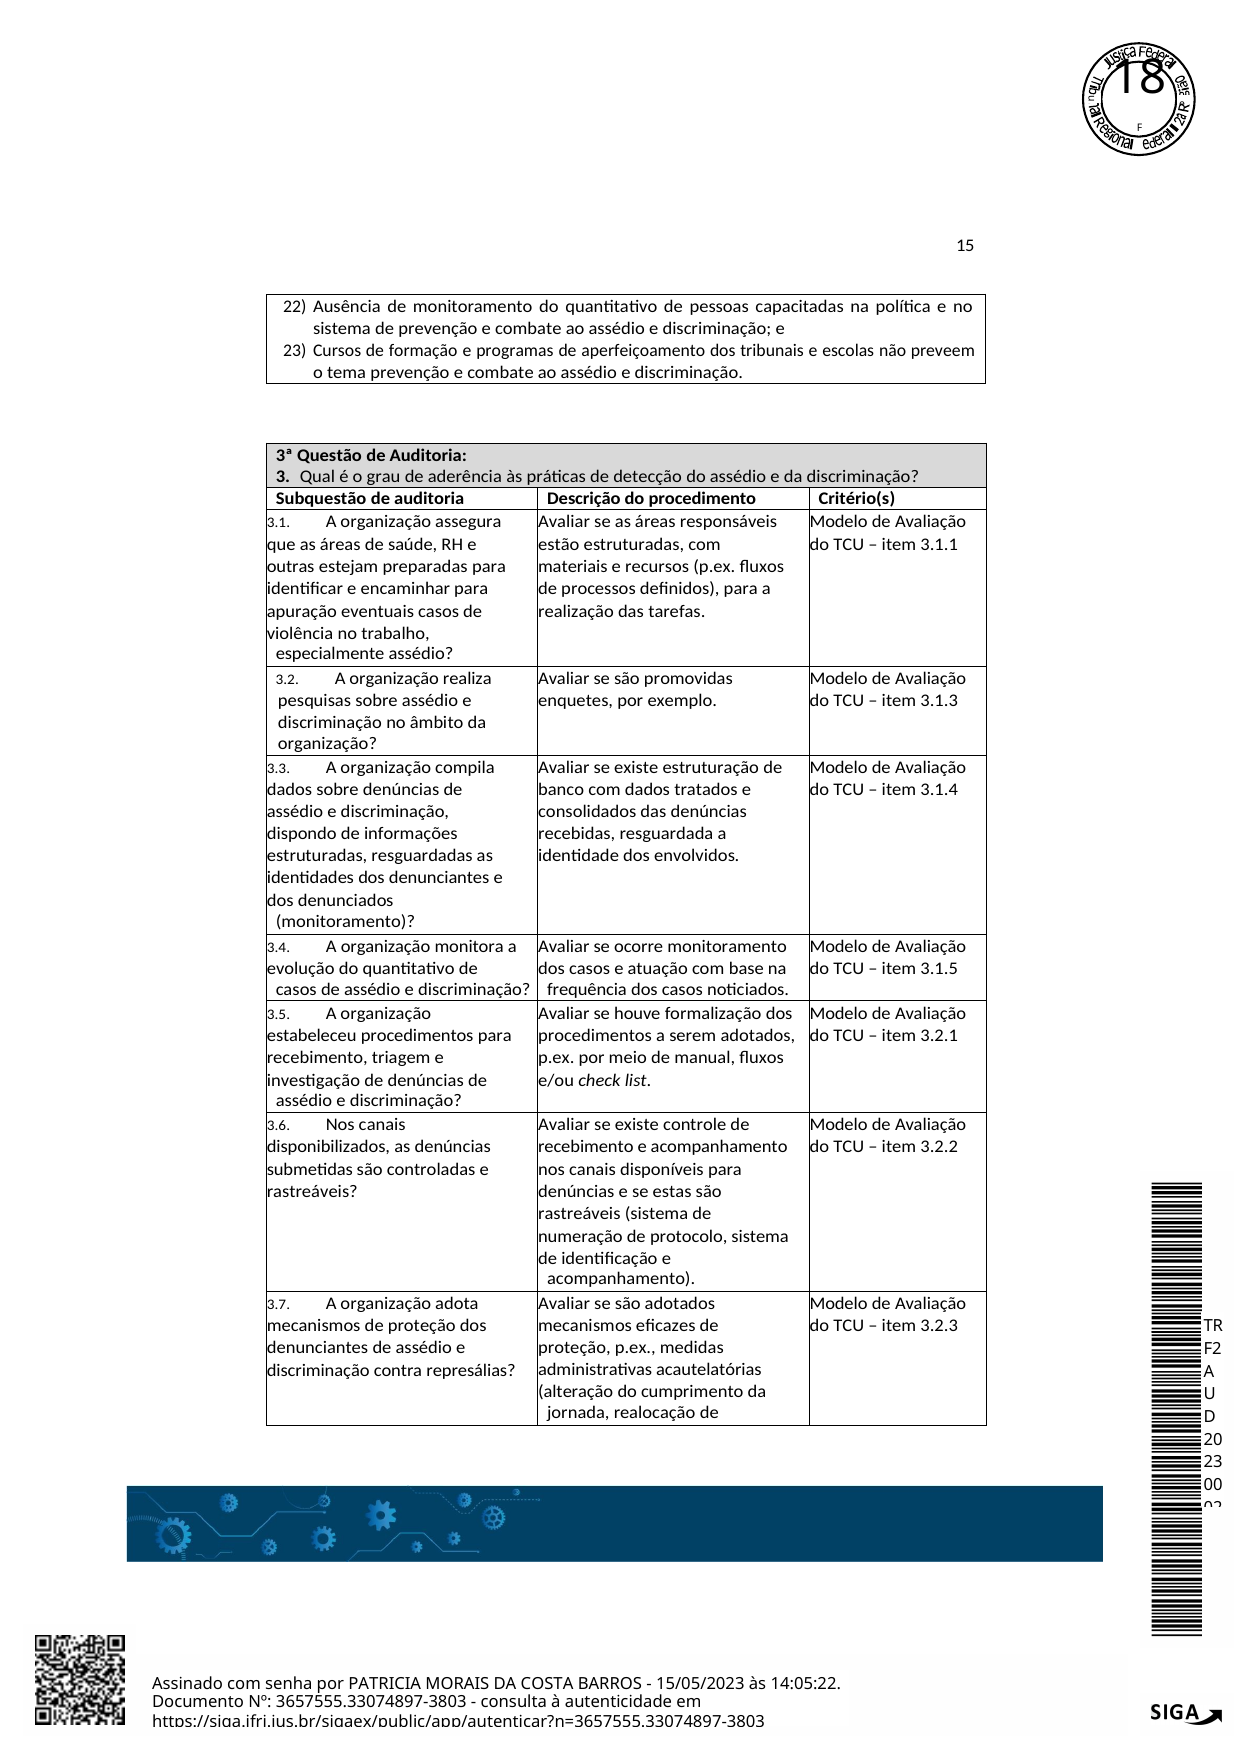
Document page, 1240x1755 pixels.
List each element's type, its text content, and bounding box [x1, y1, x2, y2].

table_cell Modelo de Avaliação do TCU – item 3.1.1 [810, 510, 986, 666]
table_cell 3.2. A organização realiza pesquisas sobre assédio e discriminação no âmbito da organização? [267, 667, 537, 755]
table_cell 3.3. A organização compila dados sobre denúncias de assédio e discriminação, dispondo de informações estruturadas, resguardadas as identidades dos denunciantes e dos denunciados (monitoramento)? [267, 756, 537, 933]
table_cell Modelo de Avaliação do TCU – item 3.1.5 [810, 935, 986, 1000]
table_cell Modelo de Avaliação do TCU – item 3.1.3 [810, 667, 986, 755]
table_cell Subquestão de auditoria [267, 488, 537, 509]
table_cell Modelo de Avaliação do TCU – item 3.2.2 [810, 1113, 986, 1291]
table_cell Avaliar se ocorre monitoramento dos casos e atuação com base na frequência dos casos noticiados. [538, 935, 809, 1000]
table_cell Avaliar se existe estruturação de banco com dados tratados e consolidados das denúncias recebidas, resguardada a identidade dos envolvidos. [538, 756, 809, 933]
table_cell Avaliar se são promovidas enquetes, por exemplo. [538, 667, 809, 755]
table_cell Avaliar se as áreas responsáveis estão estruturadas, com materiais e recursos (p.ex. fluxos de processos definidos), para a realização das tarefas. [538, 510, 809, 666]
table_cell Modelo de Avaliação do TCU – item 3.2.1 [810, 1001, 986, 1112]
text TRF2AUD202300029V01 [1203, 1314, 1224, 1506]
table_cell 3.6. Nos canais disponibilizados, as denúncias submetidas são controladas e rastreáveis? [267, 1113, 537, 1291]
text u [1086, 95, 1100, 103]
table_cell Avaliar se houve formalização dos procedimentos a serem adotados, p.ex. por meio de manual, fluxos e/ou check list. [538, 1001, 809, 1112]
list Cursos de formação e programas de aperfeiçoamento dos tribunais e escolas não preveem o tema prevenção e combate ao assédio e discriminação. [283, 339, 977, 383]
table_cell Modelo de Avaliação do TCU – item 3.2.3 [810, 1292, 986, 1424]
table_cell 3.5. A organização estabeleceu procedimentos para recebimento, triagem e investigação de denúncias de assédio e discriminação? [267, 1001, 537, 1112]
list Ausência de monitoramento do quantitativo de pessoas capacitadas na política e no sistema de prevenção e combate ao assédio e discriminação; e [283, 295, 977, 339]
table_cell 3.4. A organização monitora a evolução do quantitativo de casos de assédio e discriminação? [267, 935, 537, 1000]
table_cell Modelo de Avaliação do TCU – item 3.1.4 [810, 756, 986, 933]
table_cell Avaliar se são adotados mecanismos eficazes de proteção, p.ex., medidas administrativas acautelatórias (alteração do cumprimento da jornada, realocação de [538, 1292, 809, 1424]
table_cell Critério(s) [810, 488, 986, 509]
text e [1179, 96, 1193, 105]
table_cell Descrição do procedimento [538, 488, 809, 509]
table_cell Avaliar se existe controle de recebimento e acompanhamento nos canais disponíveis para denúncias e se estas são rastreáveis (sistema de numeração de protocolo, sistema de identificação e acompanhamento). [538, 1113, 809, 1291]
table_cell 3.7. A organização adota mecanismos de proteção dos denunciantes de assédio e discriminação contra represálias? [267, 1292, 537, 1424]
table_header 3ª Questão de Auditoria: 3. Qual é o grau de aderência às práticas de detecção do assédio e da discriminação? [267, 444, 986, 487]
text 15 [114, 234, 974, 256]
table_cell 3.1. A organização assegura que as áreas de saúde, RH e outras estejam preparadas para identificar e encaminhar para apuração eventuais casos de violência no trabalho, especialmente assédio? [267, 510, 537, 666]
